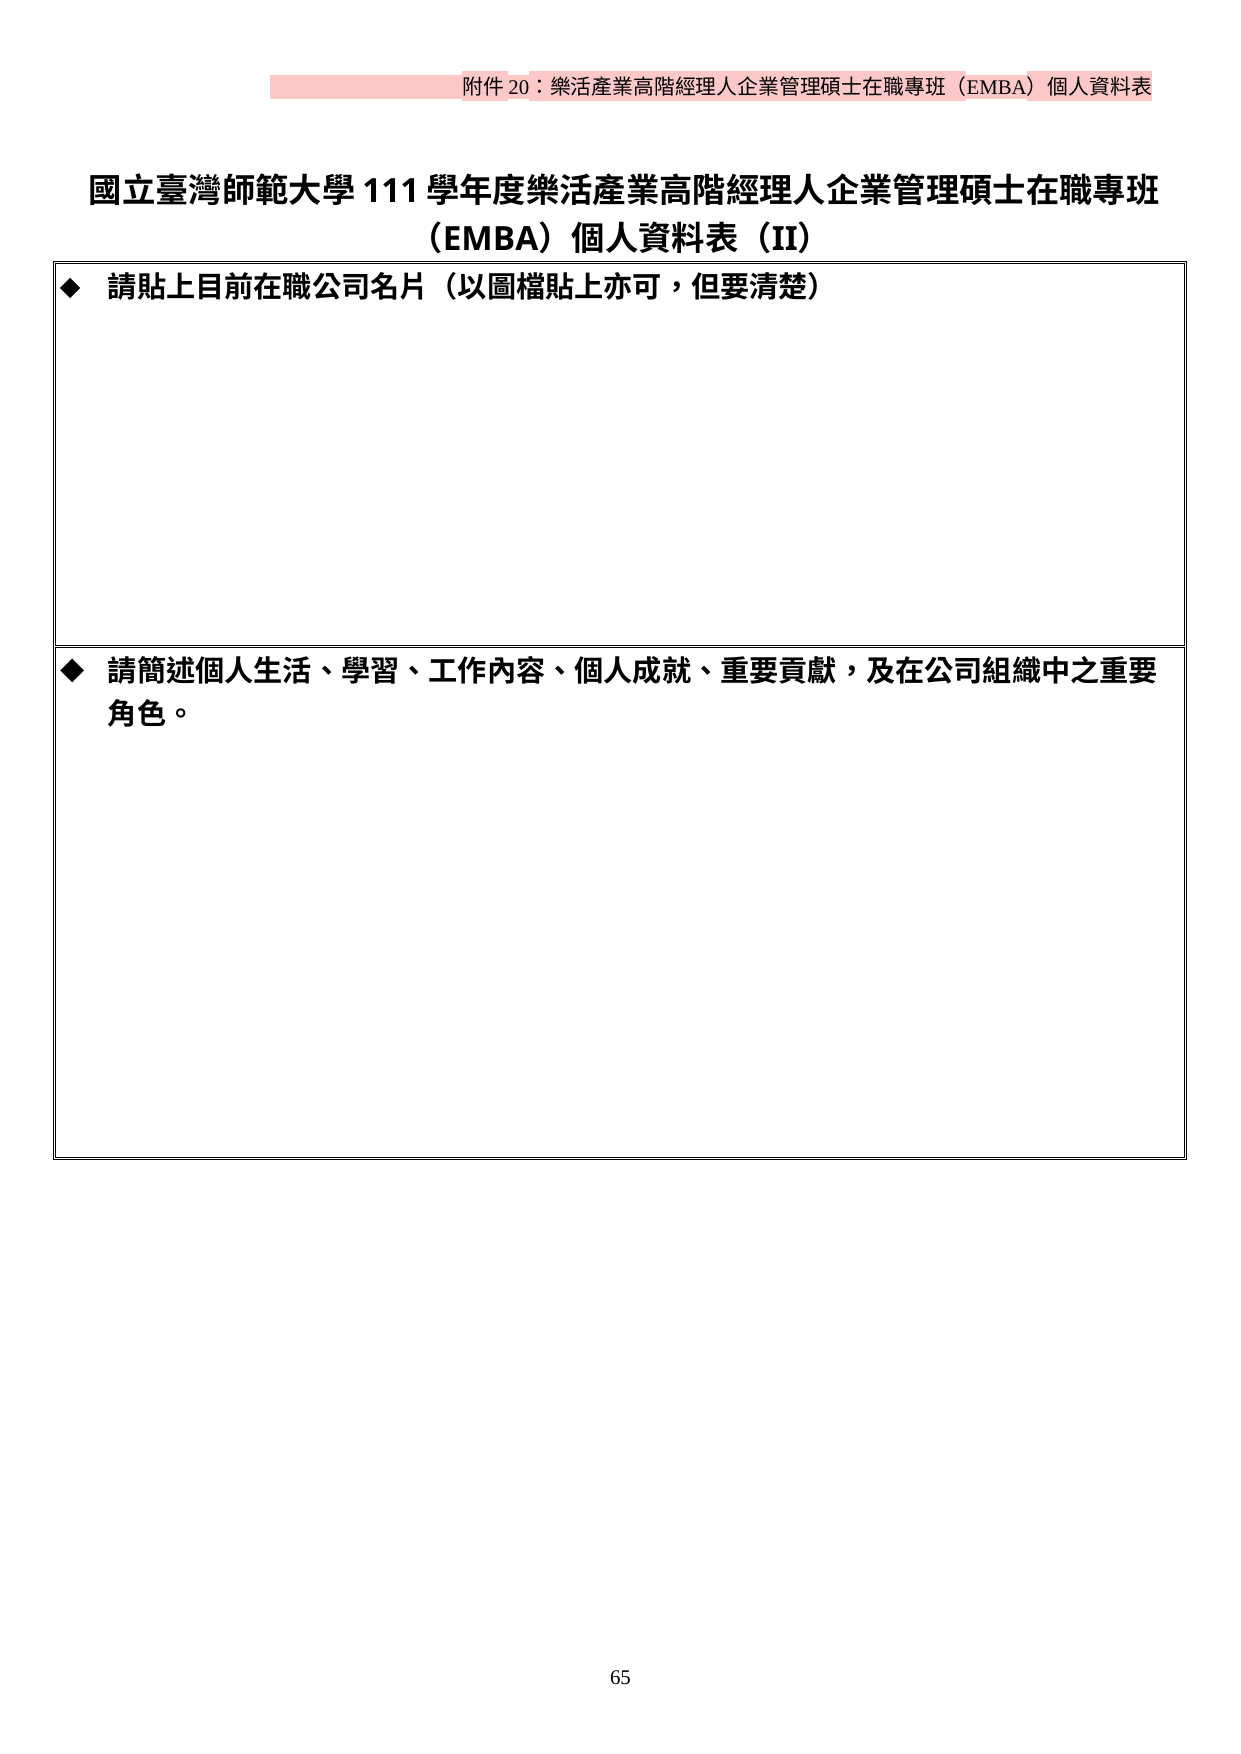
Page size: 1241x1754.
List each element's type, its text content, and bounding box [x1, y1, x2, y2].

table_header 請貼上目前在職公司名片（以圖檔貼上亦可，但要清楚） [56, 264, 1184, 645]
text 國立臺灣師範大學111學年度樂活產業高階經理人企業管理碩士在職專班 [89, 164, 1167, 212]
text （EMBA）個人資料表（II） [89, 212, 1152, 261]
table_cell 請簡述個人生活、學習、工作內容、個人成就、重要貢獻，及在公司組織中之重要 角色。 [56, 648, 1184, 1157]
